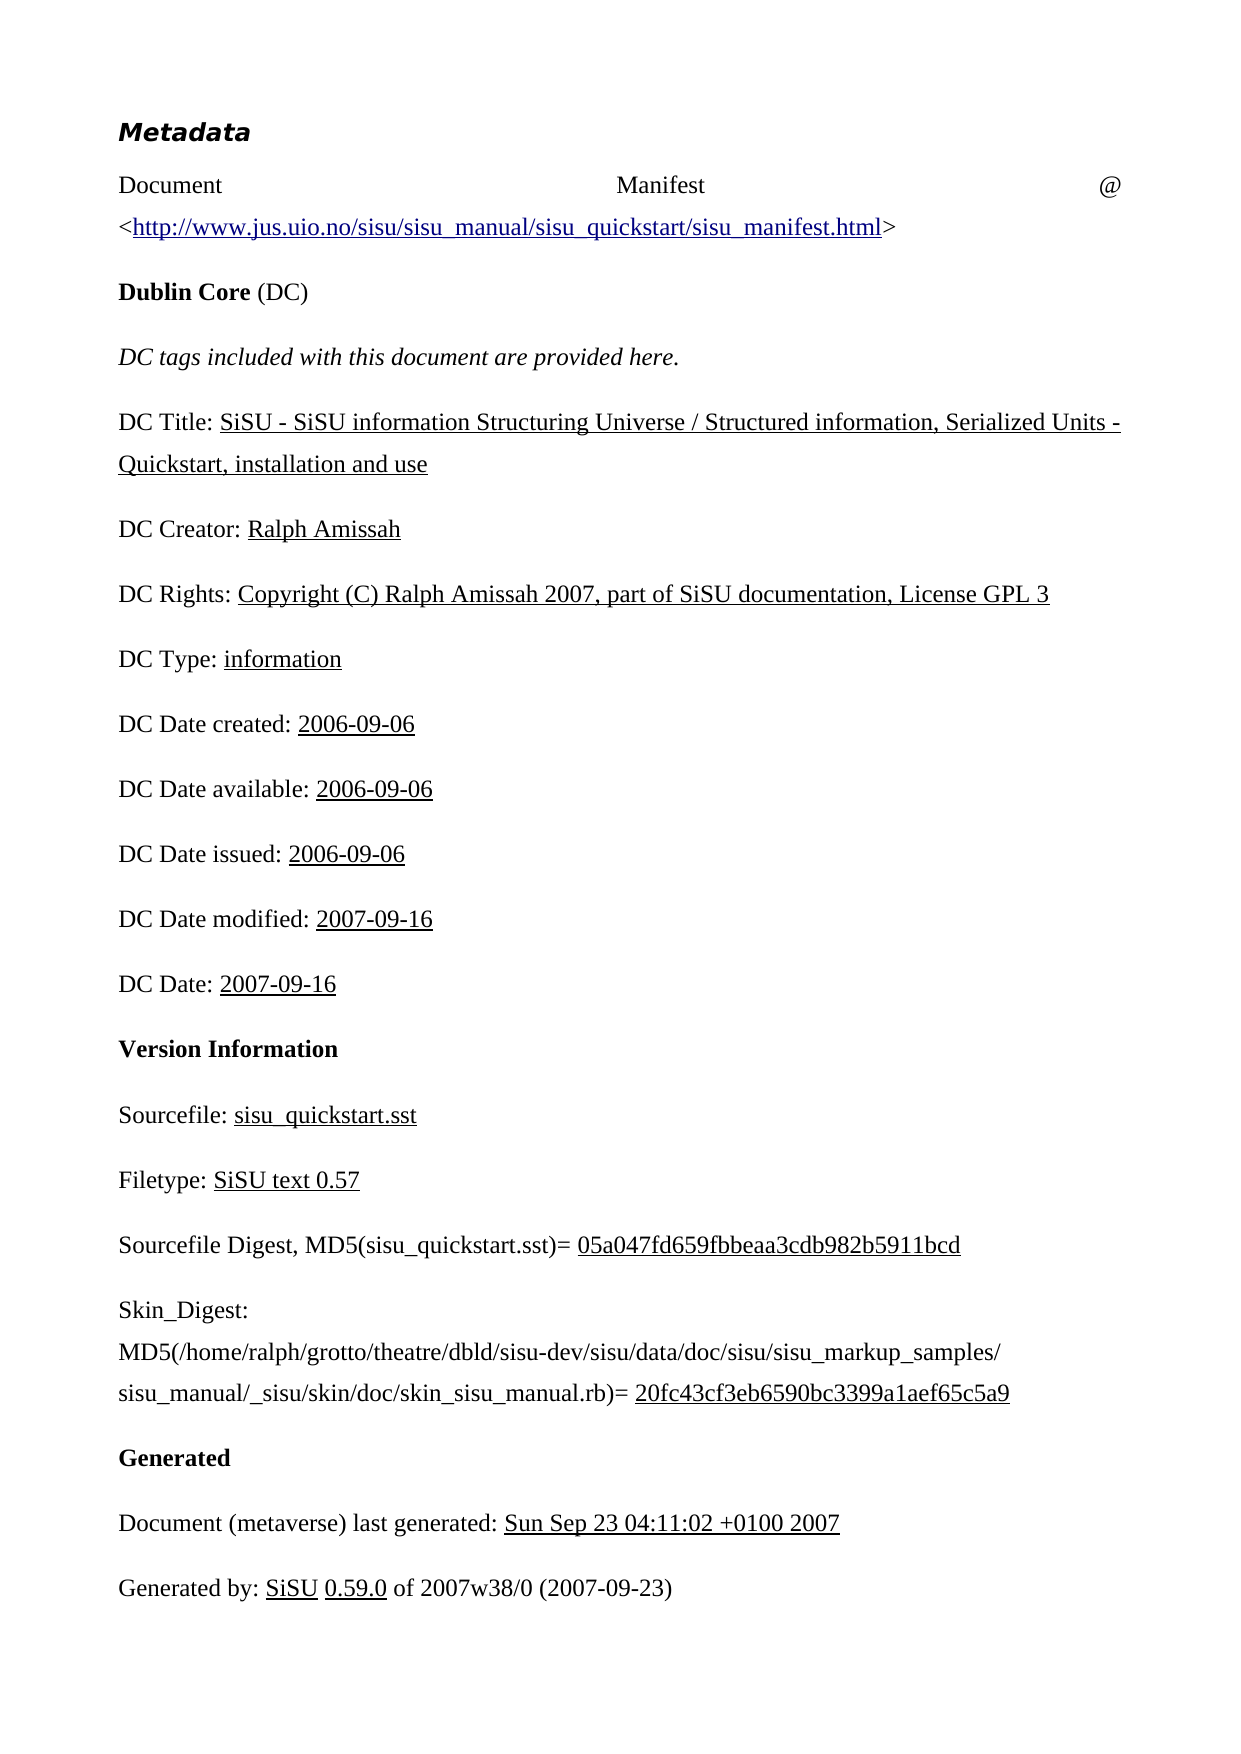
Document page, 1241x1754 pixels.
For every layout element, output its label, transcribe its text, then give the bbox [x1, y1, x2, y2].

text Generated by: SiSU 0.59.0 of 2007w38/0 (2007-09-23) [118, 1574, 1122, 1602]
text Generated [118, 1444, 1122, 1472]
text Skin_Digest: MD5(/home/ralph/grotto/theatre/dbld/sisu-dev/sisu/data/doc/sisu/sisu_markup_samples/sisu_manual/_sisu/skin/doc/skin_sisu_manual.rb)= 20fc43cf3eb6590bc3399a1aef65c5a9 [118, 1296, 1122, 1407]
text Filetype: SiSU text 0.57 [118, 1166, 1122, 1193]
text DC Type: information [118, 645, 1122, 673]
text DC Rights: Copyright (C) Ralph Amissah 2007, part of SiSU documentation, License GPL 3 [118, 580, 1122, 608]
text Document Manifest @ <http://www.jus.uio.no/sisu/sisu_manual/sisu_quickstart/sisu_manifest.html> [118, 171, 1122, 241]
text Dublin Core (DC) [118, 278, 1122, 306]
text DC Date available: 2006-09-06 [118, 775, 1122, 803]
text DC Date modified: 2007-09-16 [118, 905, 1122, 933]
text DC tags included with this document are provided here. [118, 343, 1122, 371]
text DC Creator: Ralph Amissah [118, 515, 1122, 542]
text DC Date: 2007-09-16 [118, 971, 1122, 998]
text Version Information [118, 1036, 1122, 1063]
text Document (metaverse) last generated: Sun Sep 23 04:11:02 +0100 2007 [118, 1509, 1122, 1537]
subtitle Metadata [118, 118, 1122, 147]
text DC Date created: 2006-09-06 [118, 710, 1122, 738]
text DC Title: SiSU - SiSU information Structuring Universe / Structured information, Serialized Units - Quickstart, installation and use [118, 408, 1122, 477]
text DC Date issued: 2006-09-06 [118, 840, 1122, 868]
text Sourcefile: sisu_quickstart.sst [118, 1101, 1122, 1128]
text Sourcefile Digest, MD5(sisu_quickstart.sst)= 05a047fd659fbbeaa3cdb982b5911bcd [118, 1231, 1122, 1259]
